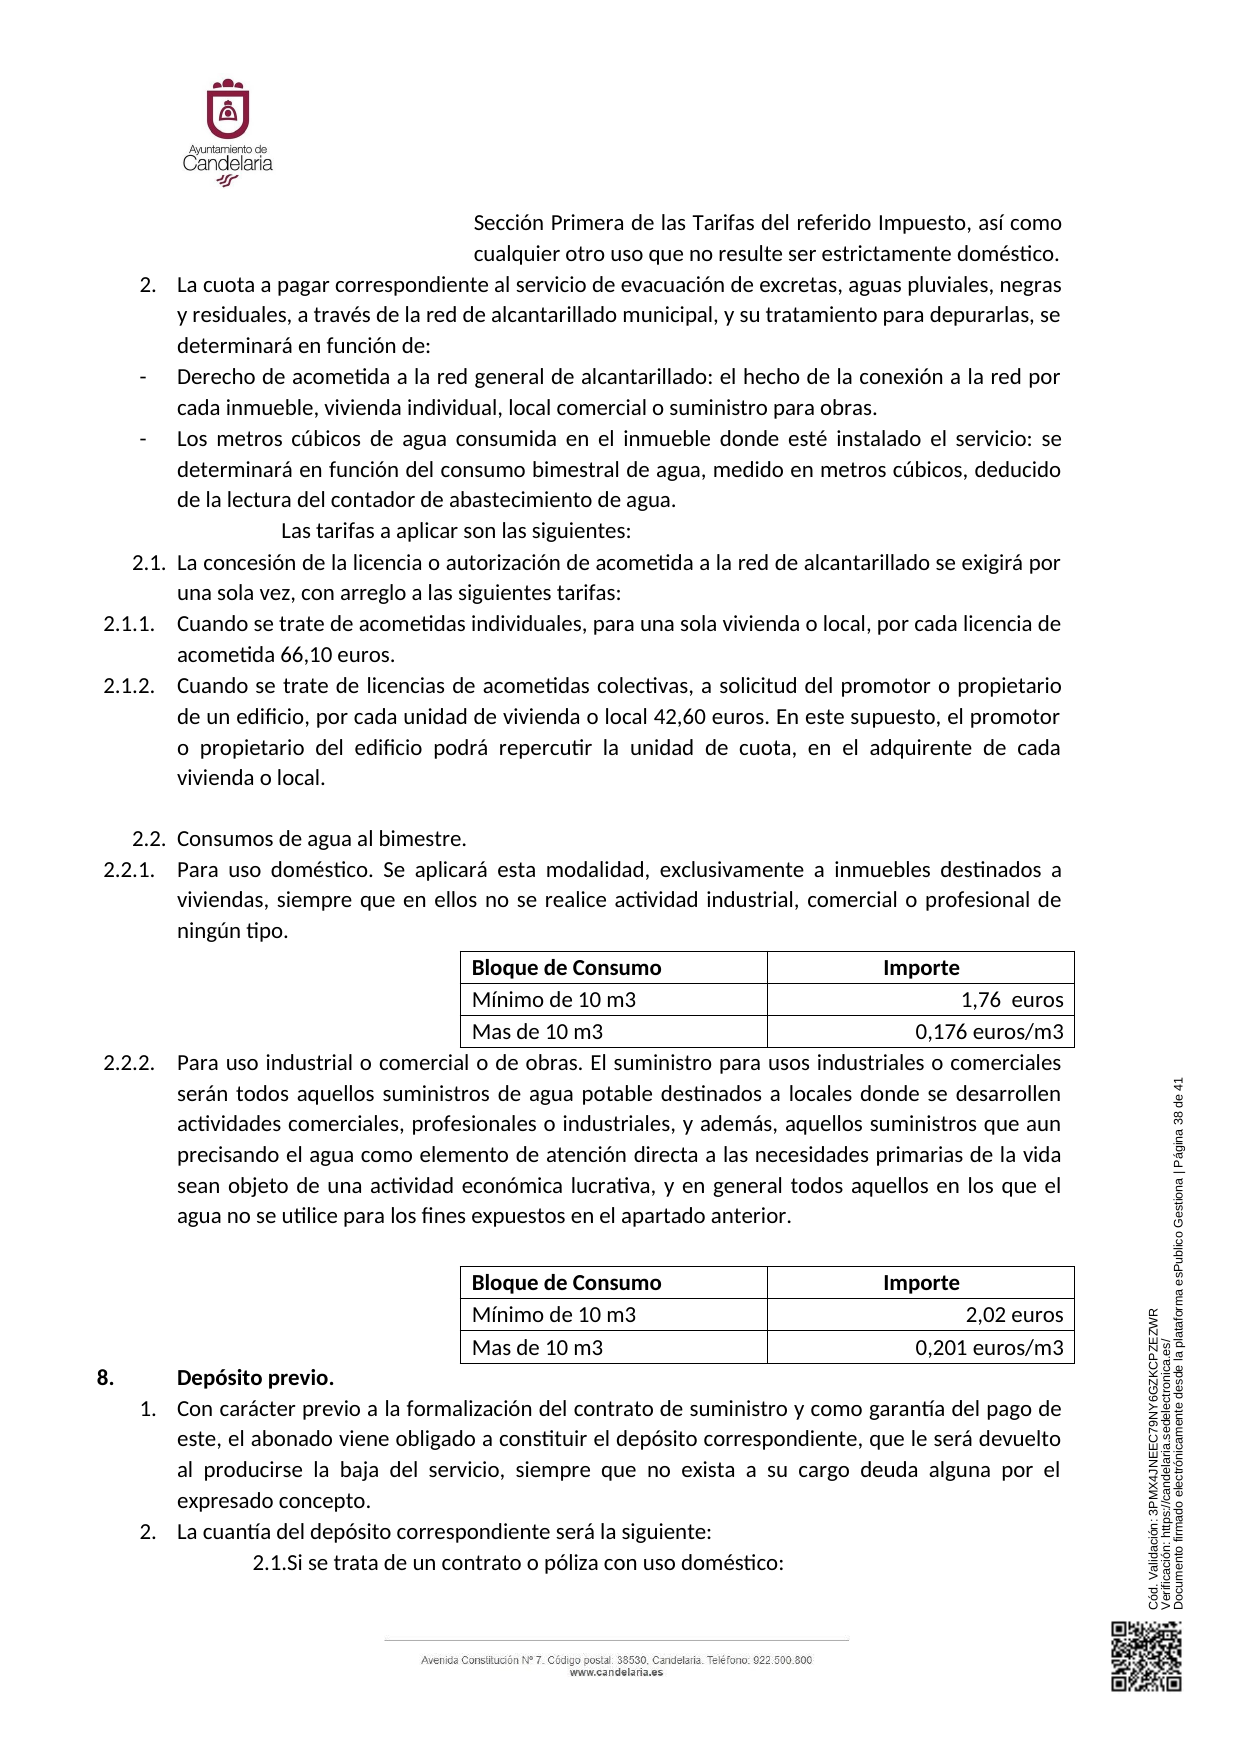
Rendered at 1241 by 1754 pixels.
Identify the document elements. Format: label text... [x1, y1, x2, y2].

table_cell 1,76 euros [768, 984, 1074, 1015]
table_cell Mínimo de 10 m3 [461, 1299, 767, 1330]
table_cell Mas de 10 m3 [461, 1016, 767, 1047]
table_header Importe [768, 952, 1074, 983]
table_header Bloque de Consumo [461, 1267, 767, 1298]
table_cell 0,176 euros/m3 [768, 1016, 1074, 1047]
list Los metros cúbicos de agua consumida en el inmueble donde esté instalado el servicio: se determinará en función del consumo bimestral de agua, medido en metros cúbicos, deducido de la lectura del contador de abastecimiento de agua. [139, 424, 1063, 514]
text 2.1.Si se trata de un contrato o póliza con uso doméstico: [252, 1548, 1063, 1576]
text Las tarifas a aplicar son las siguientes: [281, 517, 1063, 545]
list Con carácter previo a la formalización del contrato de suministro y como garantía del pago de este, el abonado viene obligado a constituir el depósito correspondiente, que le será devuelto al producirse la baja del servicio, siempre que no exista a su cargo deuda alguna por el expresado concepto. [139, 1394, 1063, 1514]
table_cell Mínimo de 10 m3 [461, 984, 767, 1015]
list La concesión de la licencia o autorización de acometida a la red de alcantarillado se exigirá por una sola vez, con arreglo a las siguientes tarifas: [132, 548, 1063, 606]
list Para uso industrial o comercial o de obras. El suministro para usos industriales o comerciales serán todos aquellos suministros de agua potable destinados a locales donde se desarrollen actividades comerciales, profesionales o industriales, y además, aquellos suministros que aun precisando el agua como elemento de atención directa a las necesidades primarias de la vida sean objeto de una actividad económica lucrativa, y en general todos aquellos en los que el agua no se utilice para los fines expuestos en el apartado anterior. [103, 1048, 1063, 1229]
table_cell 2,02 euros [768, 1299, 1074, 1330]
table_cell 0,201 euros/m3 [768, 1331, 1074, 1362]
list La cuantía del depósito correspondiente será la siguiente: [139, 1517, 1063, 1545]
list La cuota a pagar correspondiente al servicio de evacuación de excretas, aguas pluviales, negras y residuales, a través de la red de alcantarillado municipal, y su tratamiento para depurarlas, se determinará en función de: [139, 270, 1063, 359]
text Sección Primera de las Tarifas del referido Impuesto, así como cualquier otro uso que no resulte ser estrictamente doméstico. [473, 208, 1063, 267]
table_header Bloque de Consumo [461, 952, 767, 983]
table_header Importe [768, 1267, 1074, 1298]
list Derecho de acometida a la red general de alcantarillado: el hecho de la conexión a la red por cada inmueble, vivienda individual, local comercial o suministro para obras. [139, 362, 1063, 421]
table_cell Mas de 10 m3 [461, 1331, 767, 1362]
list Cuando se trate de acometidas individuales, para una sola vivienda o local, por cada licencia de acometida 66,10 euros. [103, 609, 1063, 668]
list Cuando se trate de licencias de acometidas colectivas, a solicitud del promotor o propietario de un edificio, por cada unidad de vivienda o local 42,60 euros. En este supuesto, el promotor o propietario del edificio podrá repercutir la unidad de cuota, en el adquirente de cada vivienda o local. [103, 671, 1063, 791]
list Consumos de agua al bimestre. [132, 824, 1063, 852]
list Depósito previo. [97, 1363, 1063, 1392]
list Para uso doméstico. Se aplicará esta modalidad, exclusivamente a inmuebles destinados a viviendas, siempre que en ellos no se realice actividad industrial, comercial o profesional de ningún tipo. [103, 855, 1063, 944]
